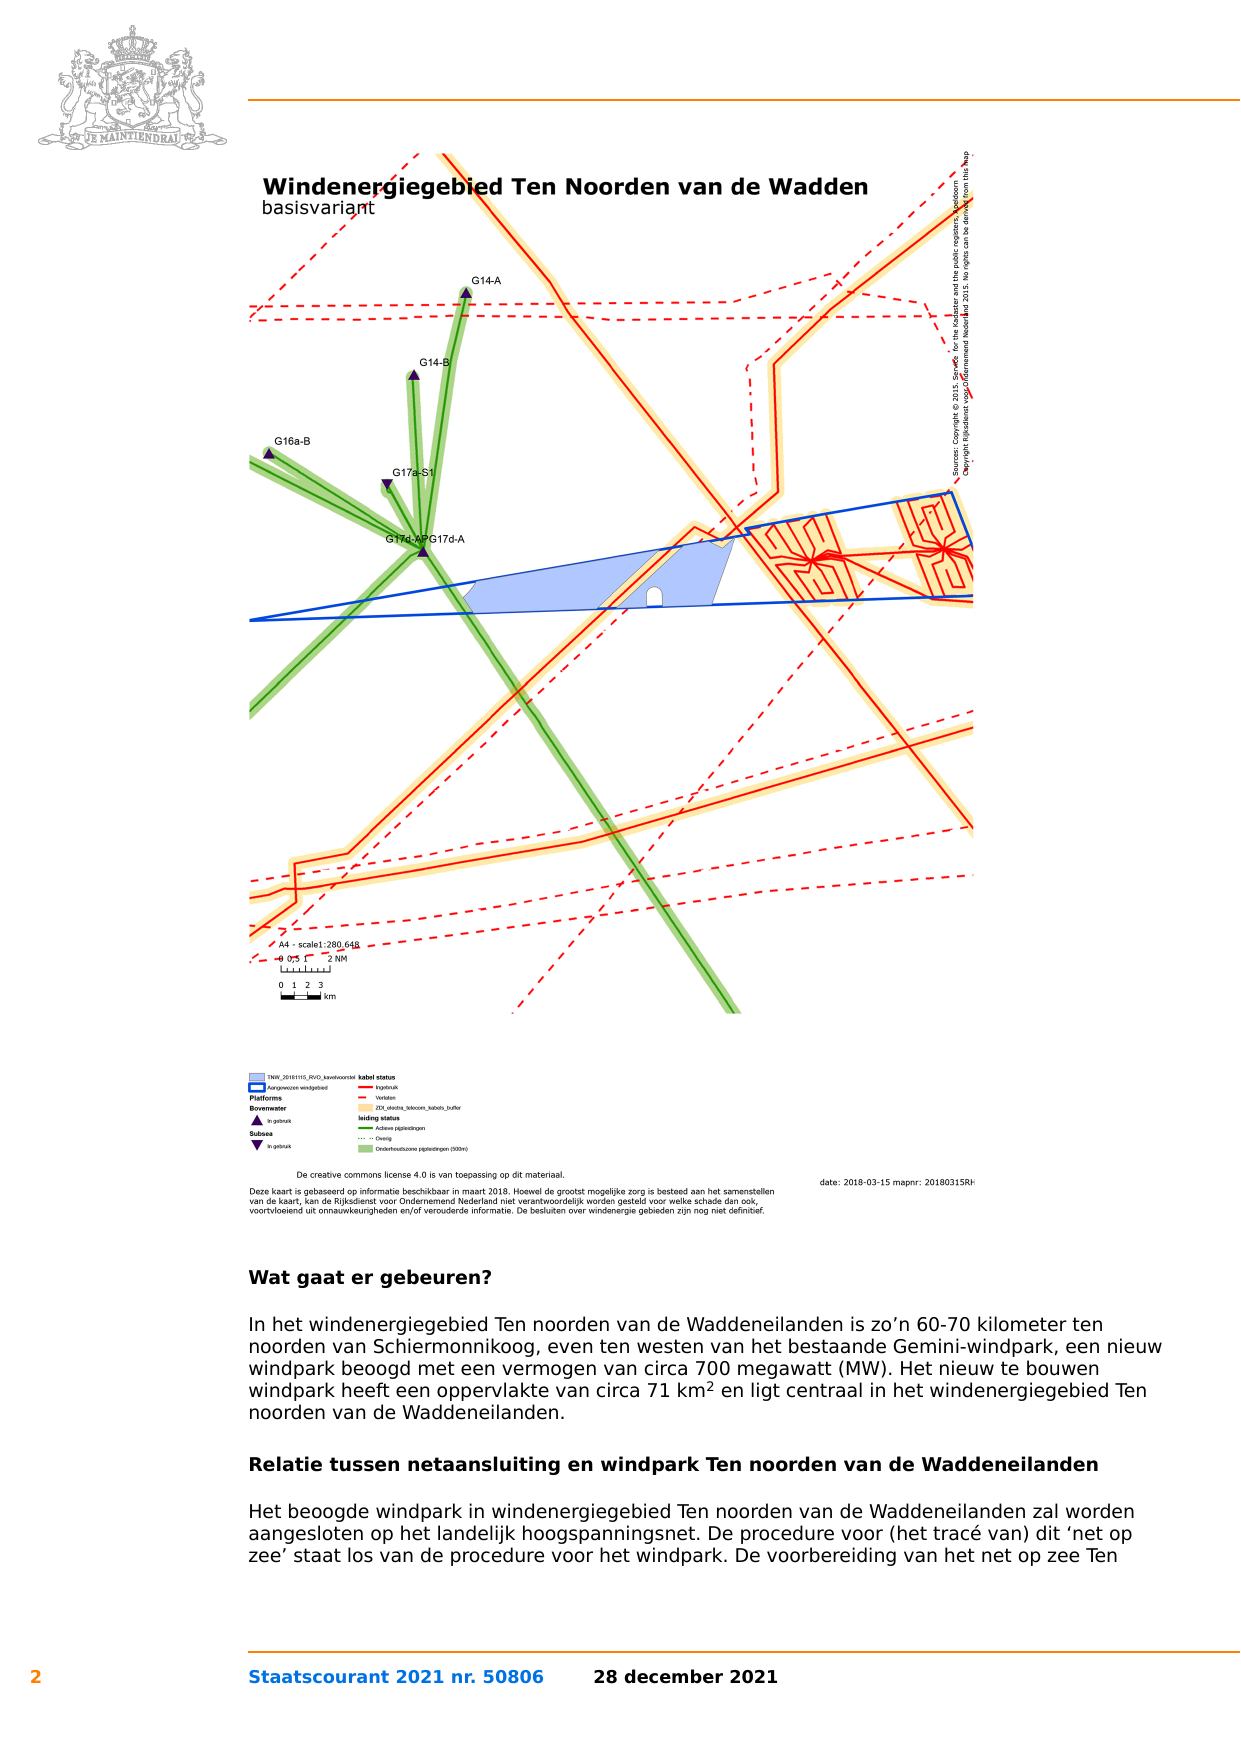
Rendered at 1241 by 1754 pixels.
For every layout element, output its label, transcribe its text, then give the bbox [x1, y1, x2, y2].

picture [248, 151, 975, 1215]
picture [38, 25, 227, 150]
subtitle Relatie tussen netaansluiting en windpark Ten noorden van de Waddeneilanden [248, 1454, 1163, 1476]
subtitle Wat gaat er gebeuren? [248, 1267, 1163, 1289]
text In het windenergiegebied Ten noorden van de Waddeneilanden is zo’n 60-70 kilometer ten noorden van Schiermonnikoog, even ten westen van het bestaande Gemini-windpark, een nieuw windpark beoogd met een vermogen van circa 700 megawatt (MW). Het nieuw te bouwen windpark heeft een oppervlakte van circa 71 km2 en ligt centraal in het windenergiegebied Ten noorden van de Waddeneilanden. [248, 1314, 1163, 1424]
text Het beoogde windpark in windenergiegebied Ten noorden van de Waddeneilanden zal worden aangesloten op het landelijk hoogspanningsnet. De procedure voor (het tracé van) dit ‘net op zee’ staat los van de procedure voor het windpark. De voorbereiding van het net op zee Ten [248, 1501, 1163, 1567]
